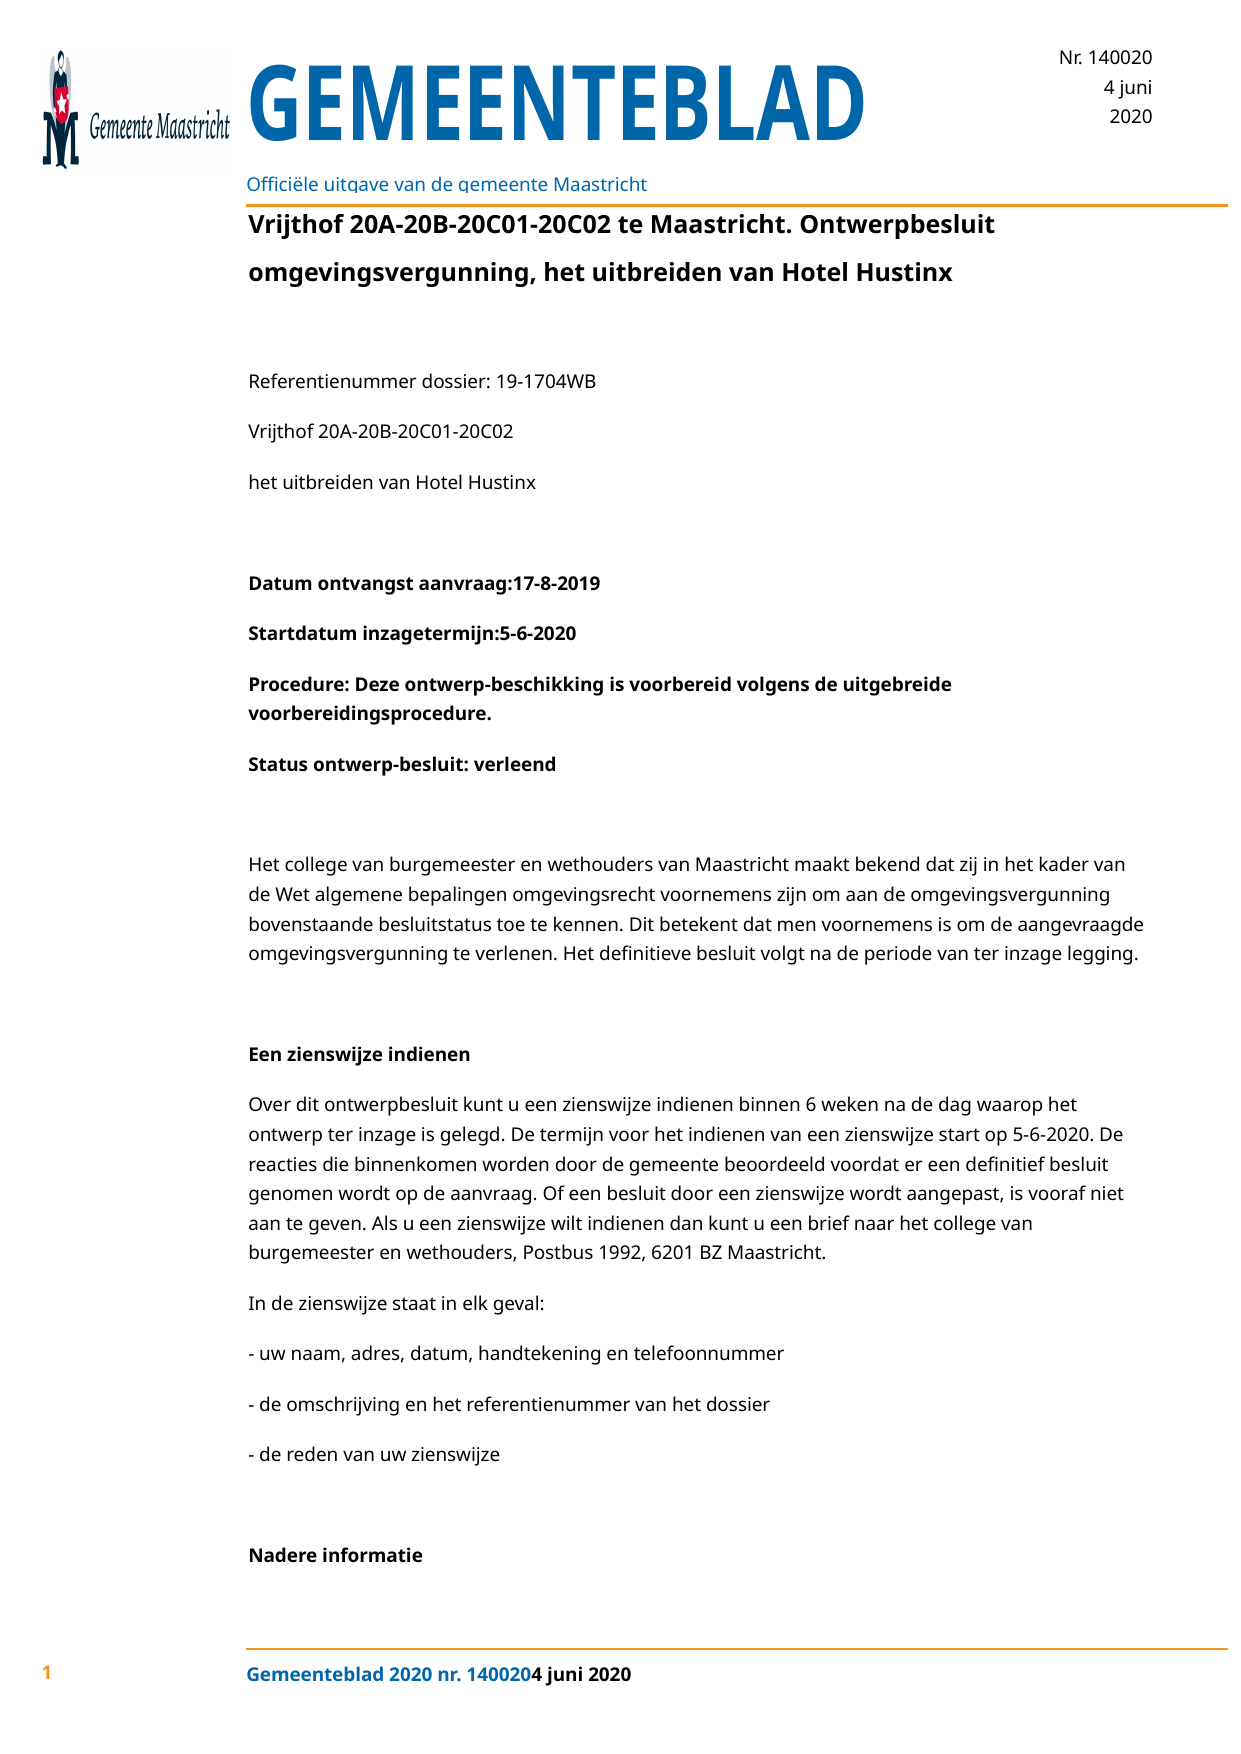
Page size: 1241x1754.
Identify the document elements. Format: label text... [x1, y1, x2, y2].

text Procedure: Deze ontwerp-beschikking is voorbereid volgens de uitgebreide voorbereidingsprocedure. [248, 671, 1152, 726]
picture [41, 47, 231, 172]
text - uw naam, adres, datum, handtekening en telefoonnummer [248, 1340, 1152, 1366]
text Over dit ontwerpbesluit kunt u een zienswijze indienen binnen 6 weken na de dag waarop het ontwerp ter inzage is gelegd. De termijn voor het indienen van een zienswijze start op 5-6-2020. De reacties die binnenkomen worden door de gemeente beoordeeld voordat er een definitief besluit genomen wordt op de aanvraag. Of een besluit door een zienswijze wordt aangepast, is vooraf niet aan te geven. Als u een zienswijze wilt indienen dan kunt u een brief naar het college van burgemeester en wethouders, Postbus 1992, 6201 BZ Maastricht. [248, 1092, 1152, 1265]
text Referentienummer dossier: 19-1704WB [248, 368, 1152, 394]
text Vrijthof 20A-20B-20C01-20C02 [248, 419, 1152, 444]
text Datum ontvangst aanvraag:17-8-2019 [248, 570, 1152, 596]
text - de omschrijving en het referentienummer van het dossier [248, 1391, 1152, 1417]
text Startdatum inzagetermijn:5-6-2020 [248, 620, 1152, 646]
text In de zienswijze staat in elk geval: [248, 1290, 1152, 1316]
text Status ontwerp-besluit: verleend [248, 751, 1152, 777]
text Vrijthof 20A-20B-20C01-20C02 te Maastricht. Ontwerpbesluit omgevingsvergunning, het uitbreiden van Hotel Hustinx [248, 207, 1152, 288]
text Nadere informatie [248, 1542, 1152, 1568]
text Een zienswijze indienen [248, 1041, 1152, 1067]
text Het college van burgemeester en wethouders van Maastricht maakt bekend dat zij in het kader van de Wet algemene bepalingen omgevingsrecht voornemens zijn om aan de omgevingsvergunning bovenstaande besluitstatus toe te kennen. Dit betekent dat men voornemens is om de aangevraagde omgevingsvergunning te verlenen. Het definitieve besluit volgt na de periode van ter inzage legging. [248, 852, 1152, 966]
text - de reden van uw zienswijze [248, 1441, 1152, 1467]
text het uitbreiden van Hotel Hustinx [248, 469, 1152, 495]
